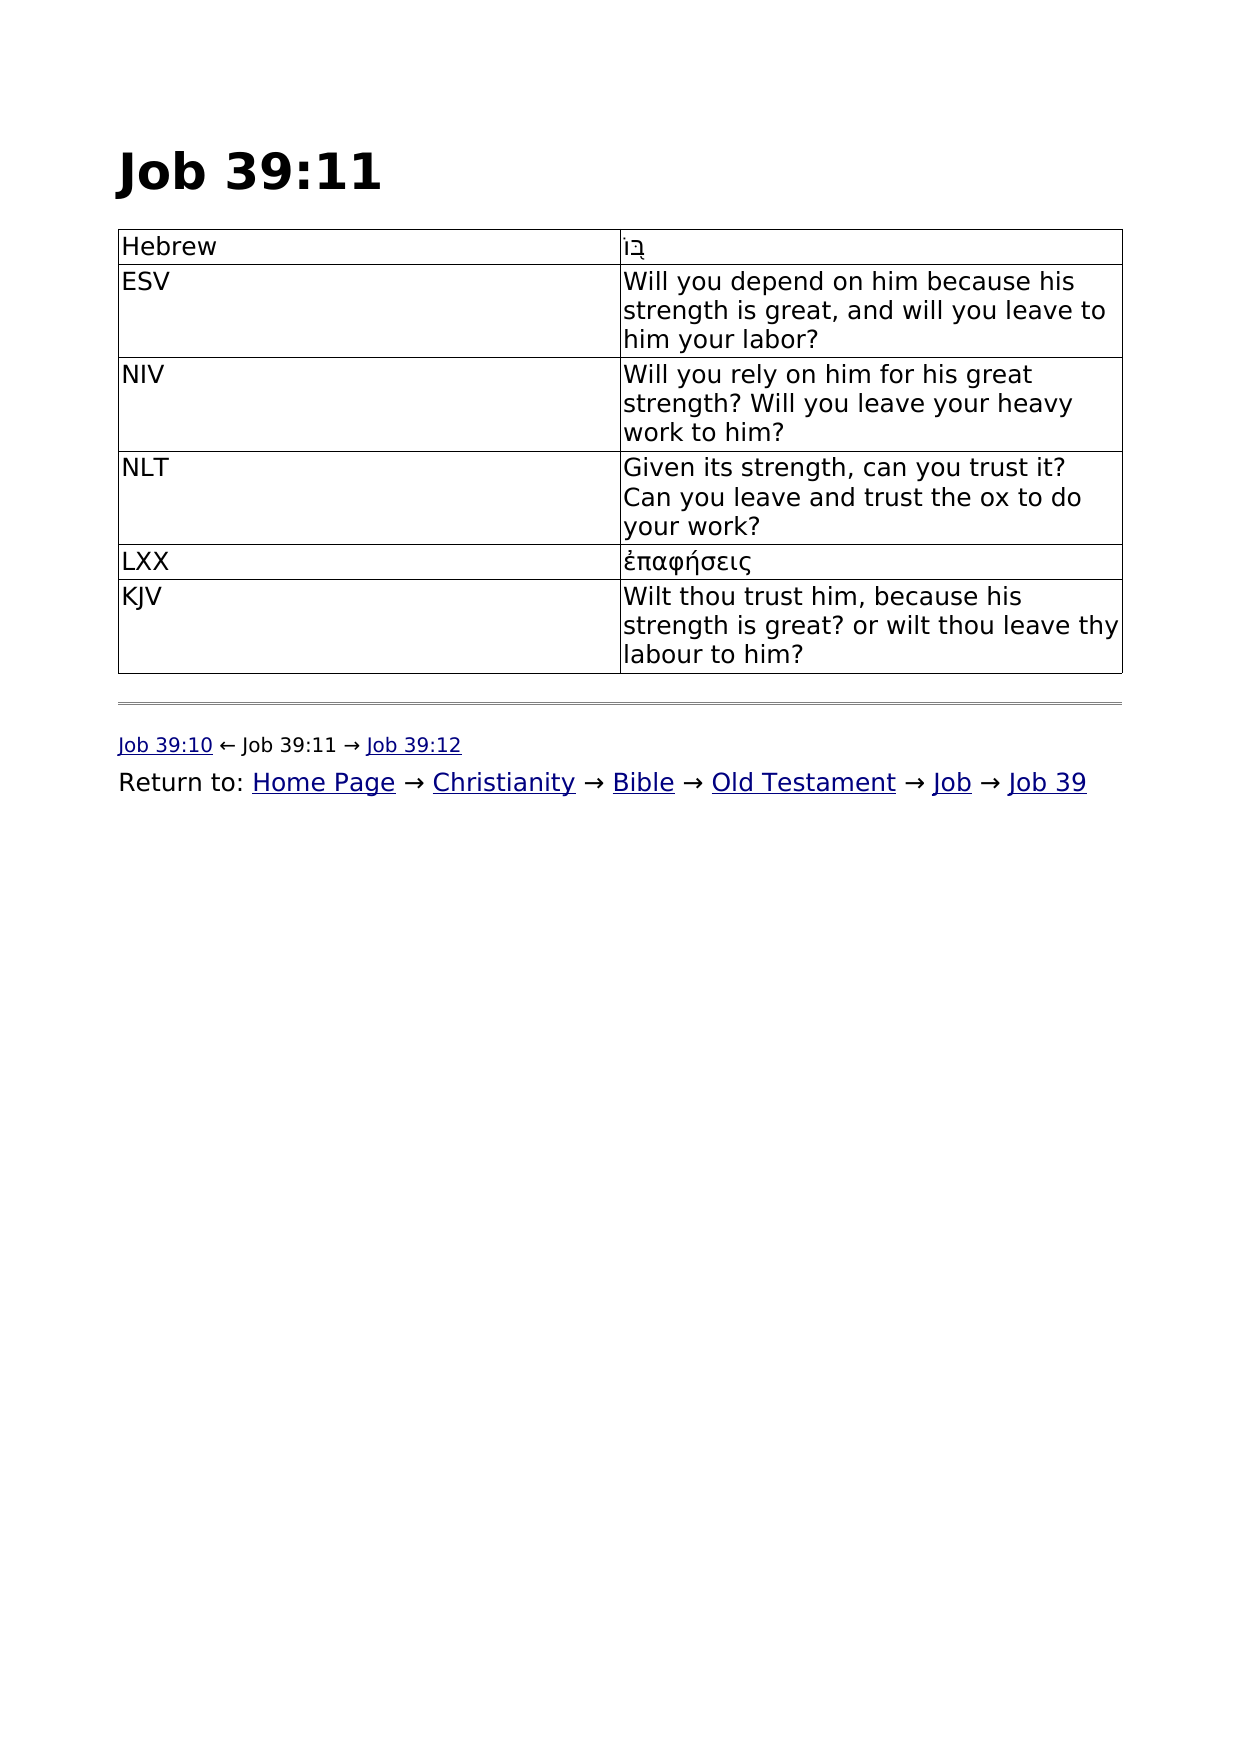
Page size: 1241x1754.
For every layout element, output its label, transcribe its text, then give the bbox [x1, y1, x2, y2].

table_header בּ֭וֹ [621, 230, 1122, 264]
table_cell Given its strength, can you trust it? Can you leave and trust the ox to do your work? [621, 452, 1122, 544]
table_cell Will you rely on him for his great strength? Will you leave your heavy work to him? [621, 358, 1122, 451]
table_cell ἐπαφήσεις [621, 545, 1122, 579]
text Return to: Home Page → Christianity → Bible → Old Testament → Job → Job 39 [118, 768, 1122, 797]
table_cell NIV [119, 358, 620, 451]
table_cell KJV [119, 580, 620, 673]
table_cell Will you depend on him because his strength is great, and will you leave to him your labor? [621, 265, 1122, 357]
table_cell ESV [119, 265, 620, 357]
table_cell Wilt thou trust him, because his strength is great? or wilt thou leave thy labour to him? [621, 580, 1122, 673]
text Job 39:10 ← Job 39:11 → Job 39:12 [118, 734, 1122, 768]
subtitle Job 39:11 [118, 143, 1122, 201]
table_cell NLT [119, 452, 620, 544]
table_header Hebrew [119, 230, 620, 264]
table_cell LXX [119, 545, 620, 579]
